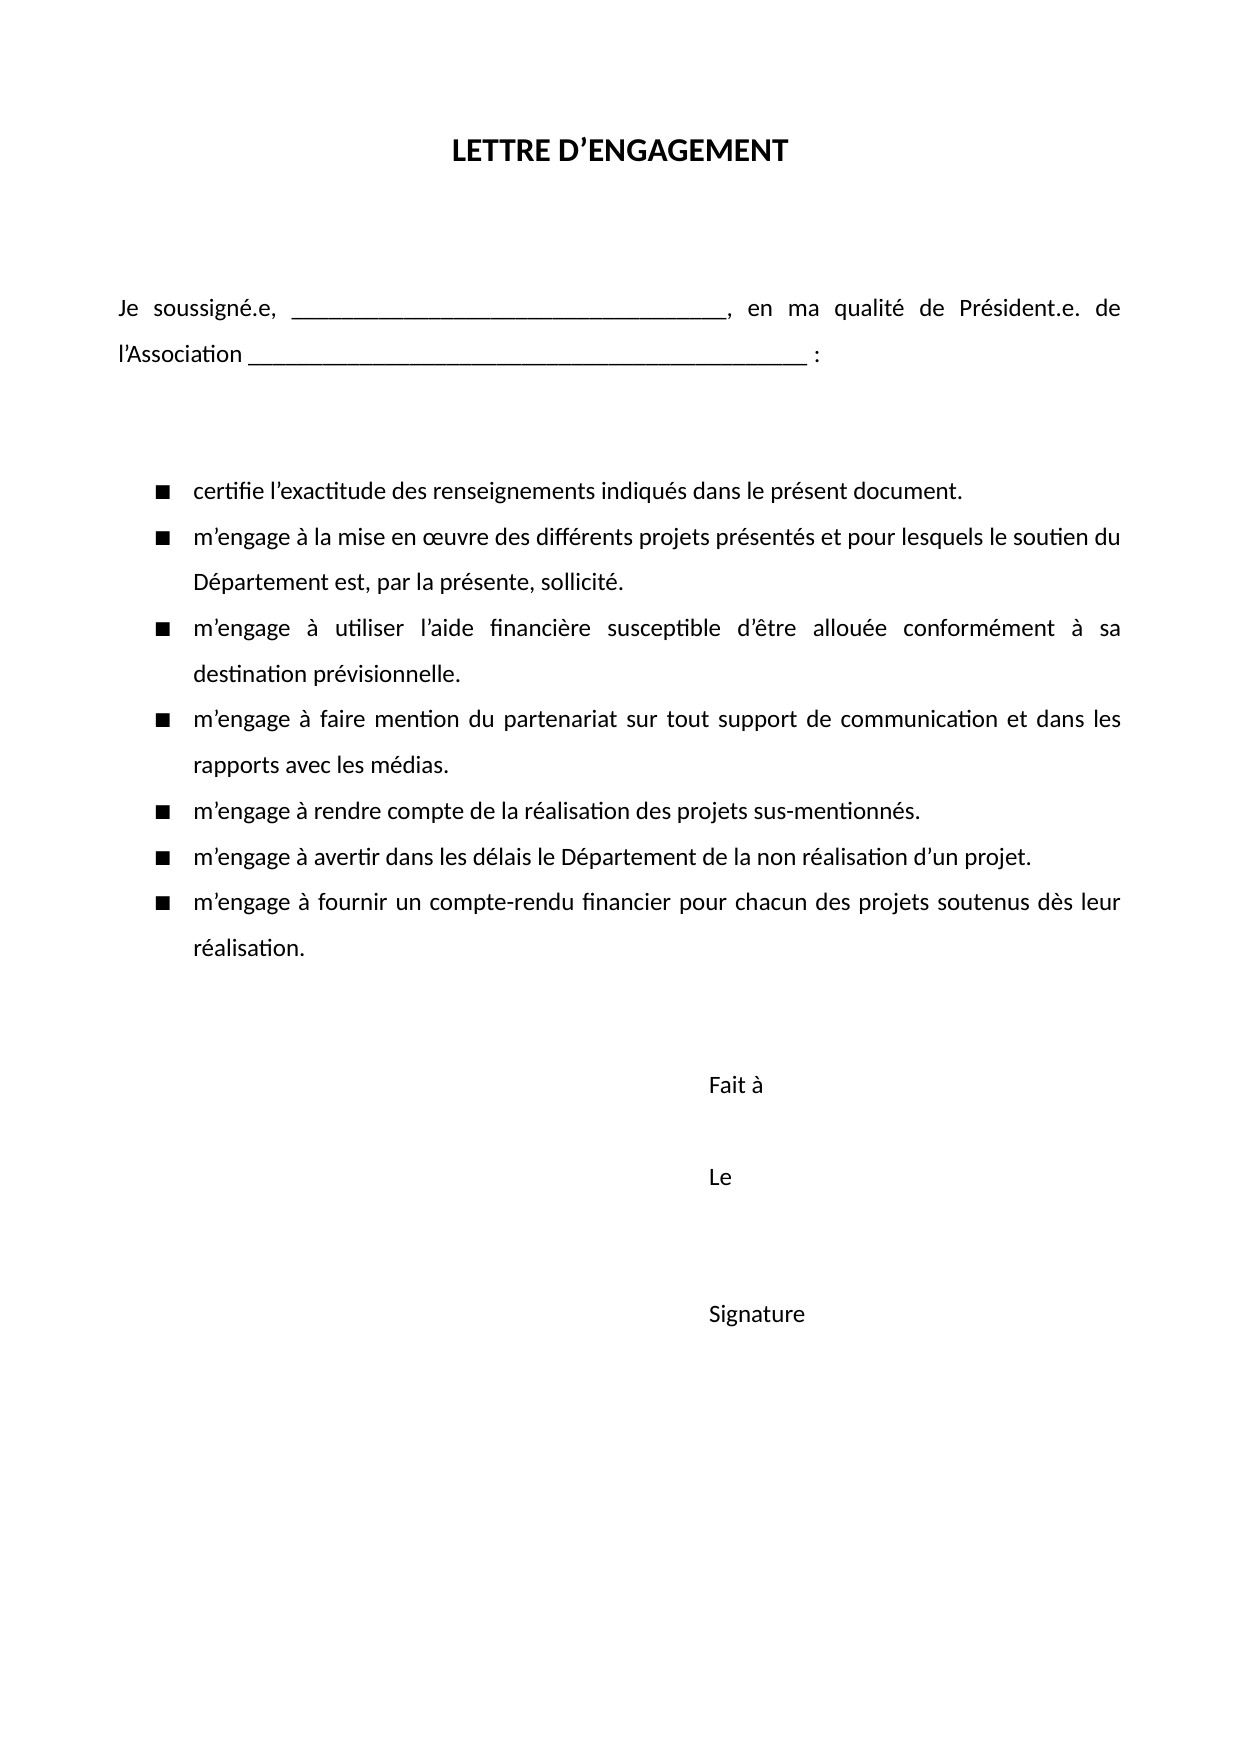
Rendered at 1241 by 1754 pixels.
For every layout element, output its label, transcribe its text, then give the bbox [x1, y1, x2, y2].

text LETTRE D’ENGAGEMENT [118, 129, 1122, 170]
list m’engage à faire mention du partenariat sur tout support de communication et dans les rapports avec les médias. [156, 704, 1122, 780]
text Signature [709, 1298, 1122, 1329]
text Le [709, 1161, 1122, 1191]
list certifie l’exactitude des renseignements indiqués dans le présent document. [156, 475, 1122, 506]
list m’engage à rendre compte de la réalisation des projets sus-mentionnés. [156, 795, 1122, 826]
list m’engage à avertir dans les délais le Département de la non réalisation d’un projet. [156, 841, 1122, 871]
list m’engage à fournir un compte-rendu financier pour chacun des projets soutenus dès leur réalisation. [156, 887, 1122, 963]
list m’engage à la mise en œuvre des différents projets présentés et pour lesquels le soutien du Département est, par la présente, sollicité. [156, 521, 1122, 597]
text Je soussigné.e, ___________________________________, en ma qualité de Président.e. de l’Association _____________________________________________ : [118, 292, 1122, 368]
text Fait à [709, 1069, 1122, 1100]
list m’engage à utiliser l’aide financière susceptible d’être allouée conformément à sa destination prévisionnelle. [156, 612, 1122, 688]
